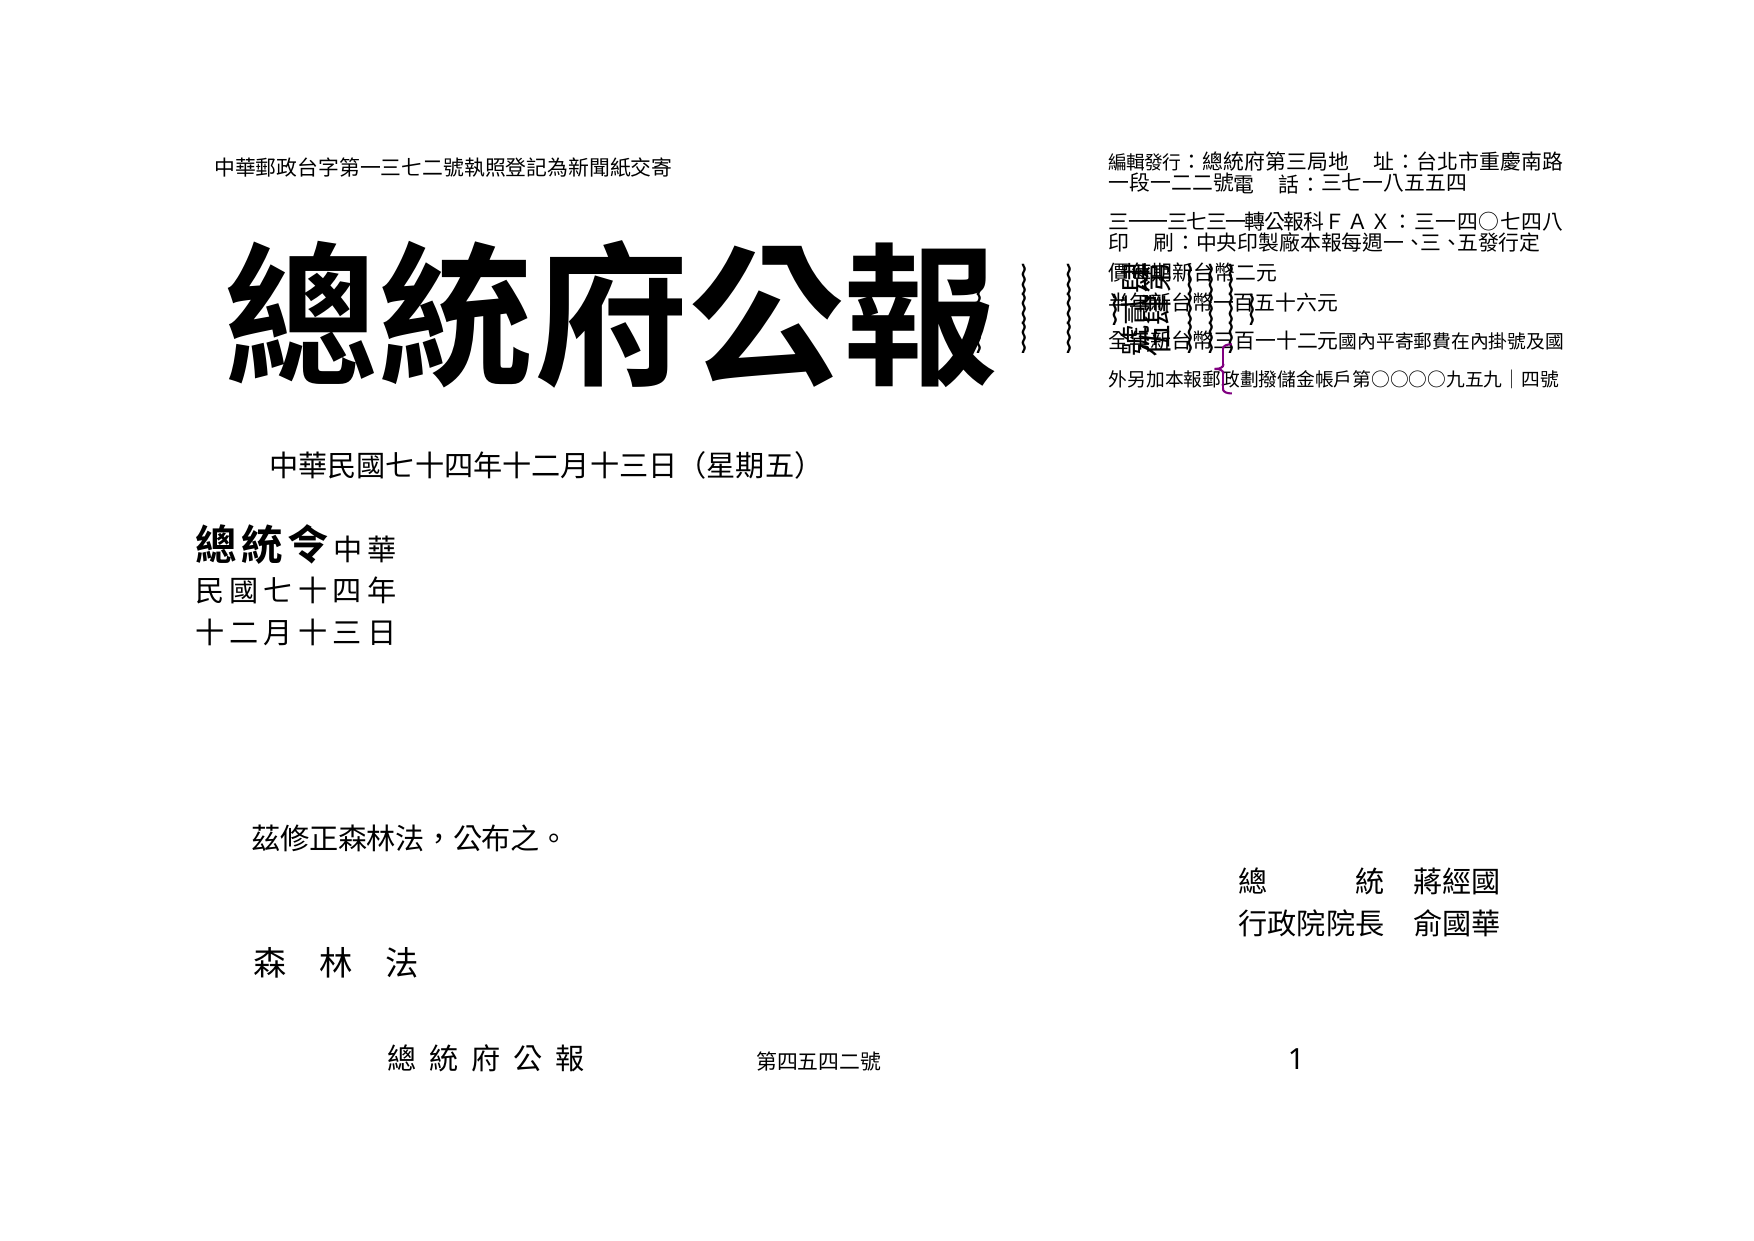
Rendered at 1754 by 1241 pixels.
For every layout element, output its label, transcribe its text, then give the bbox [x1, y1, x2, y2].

table_header 總統令中華民國七十四年十二月十三日 [192, 502, 399, 819]
text 行政院院長 俞國華 [195, 904, 1501, 942]
text 茲修正森林法，公布之。 [195, 819, 1559, 857]
text 總 統 蔣經國 [195, 862, 1501, 899]
table_header [399, 502, 986, 819]
text 森 林 法 [253, 942, 1559, 984]
